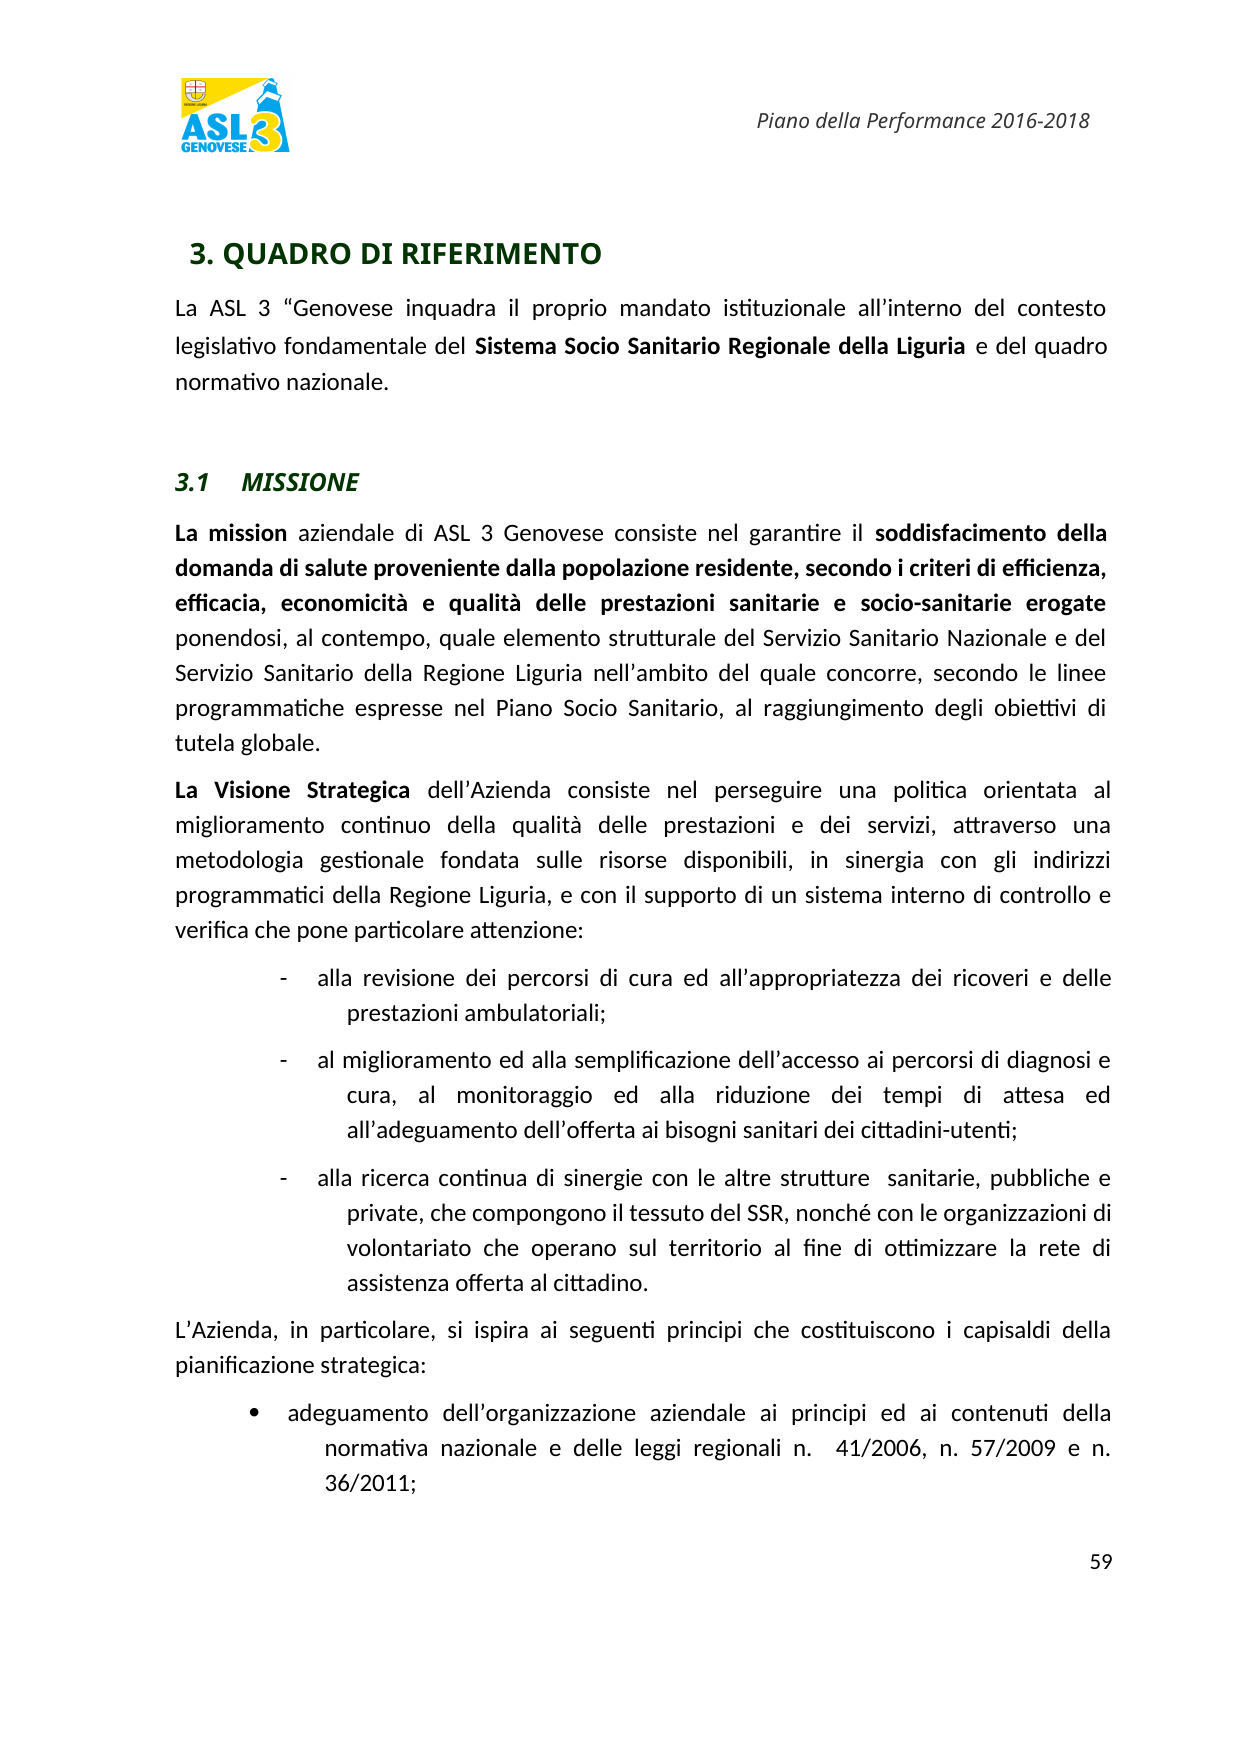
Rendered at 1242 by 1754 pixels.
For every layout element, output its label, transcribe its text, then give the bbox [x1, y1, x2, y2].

text La ASL 3 “Genovese inquadra il proprio mandato istituzionale all’interno del contesto legislativo fondamentale del Sistema Socio Sanitario Regionale della Liguria e del quadro normativo nazionale. [175, 292, 1108, 396]
text L’Azienda, in particolare, si ispira ai seguenti principi che costituiscono i capisaldi della pianificazione strategica: [175, 1314, 1112, 1380]
text 3. QUADRO DI RIFERIMENTO [189, 233, 974, 273]
list alla ricerca continua di sinergie con le altre strutture sanitarie, pubbliche e private, che compongono il tessuto del SSR, nonché con le organizzazioni di volontariato che operano sul territorio al fine di ottimizzare la rete di assistenza offerta al cittadino. [279, 1162, 1112, 1297]
list alla revisione dei percorsi di cura ed all’appropriatezza dei ricoveri e delle prestazioni ambulatoriali; [279, 962, 1112, 1027]
list al miglioramento ed alla semplificazione dell’accesso ai percorsi di diagnosi e cura, al monitoraggio ed alla riduzione dei tempi di attesa ed all’adeguamento dell’offerta ai bisogni sanitari dei cittadini-utenti; [279, 1044, 1112, 1145]
text 3.1 MISSIONE [175, 465, 704, 499]
text La mission aziendale di ASL 3 Genovese consiste nel garantire il soddisfacimento della domanda di salute proveniente dalla popolazione residente, secondo i criteri di efficienza, efficacia, economicità e qualità delle prestazioni sanitarie e socio-sanitarie erogate ponendosi, al contempo, quale elemento strutturale del Servizio Sanitario Nazionale e del Servizio Sanitario della Regione Liguria nell’ambito del quale concorre, secondo le linee programmatiche espresse nel Piano Socio Sanitario, al raggiungimento degli obiettivi di tutela globale. [175, 517, 1108, 757]
list adeguamento dell’organizzazione aziendale ai principi ed ai contenuti della normativa nazionale e delle leggi regionali n. 41/2006, n. 57/2009 e n. 36/2011; [250, 1397, 1112, 1497]
text La Visione Strategica dell’Azienda consiste nel perseguire una politica orientata al miglioramento continuo della qualità delle prestazioni e dei servizi, attraverso una metodologia gestionale fondata sulle risorse disponibili, in sinergia con gli indirizzi programmatici della Regione Liguria, e con il supporto di un sistema interno di controllo e verifica che pone particolare attenzione: [175, 774, 1112, 945]
